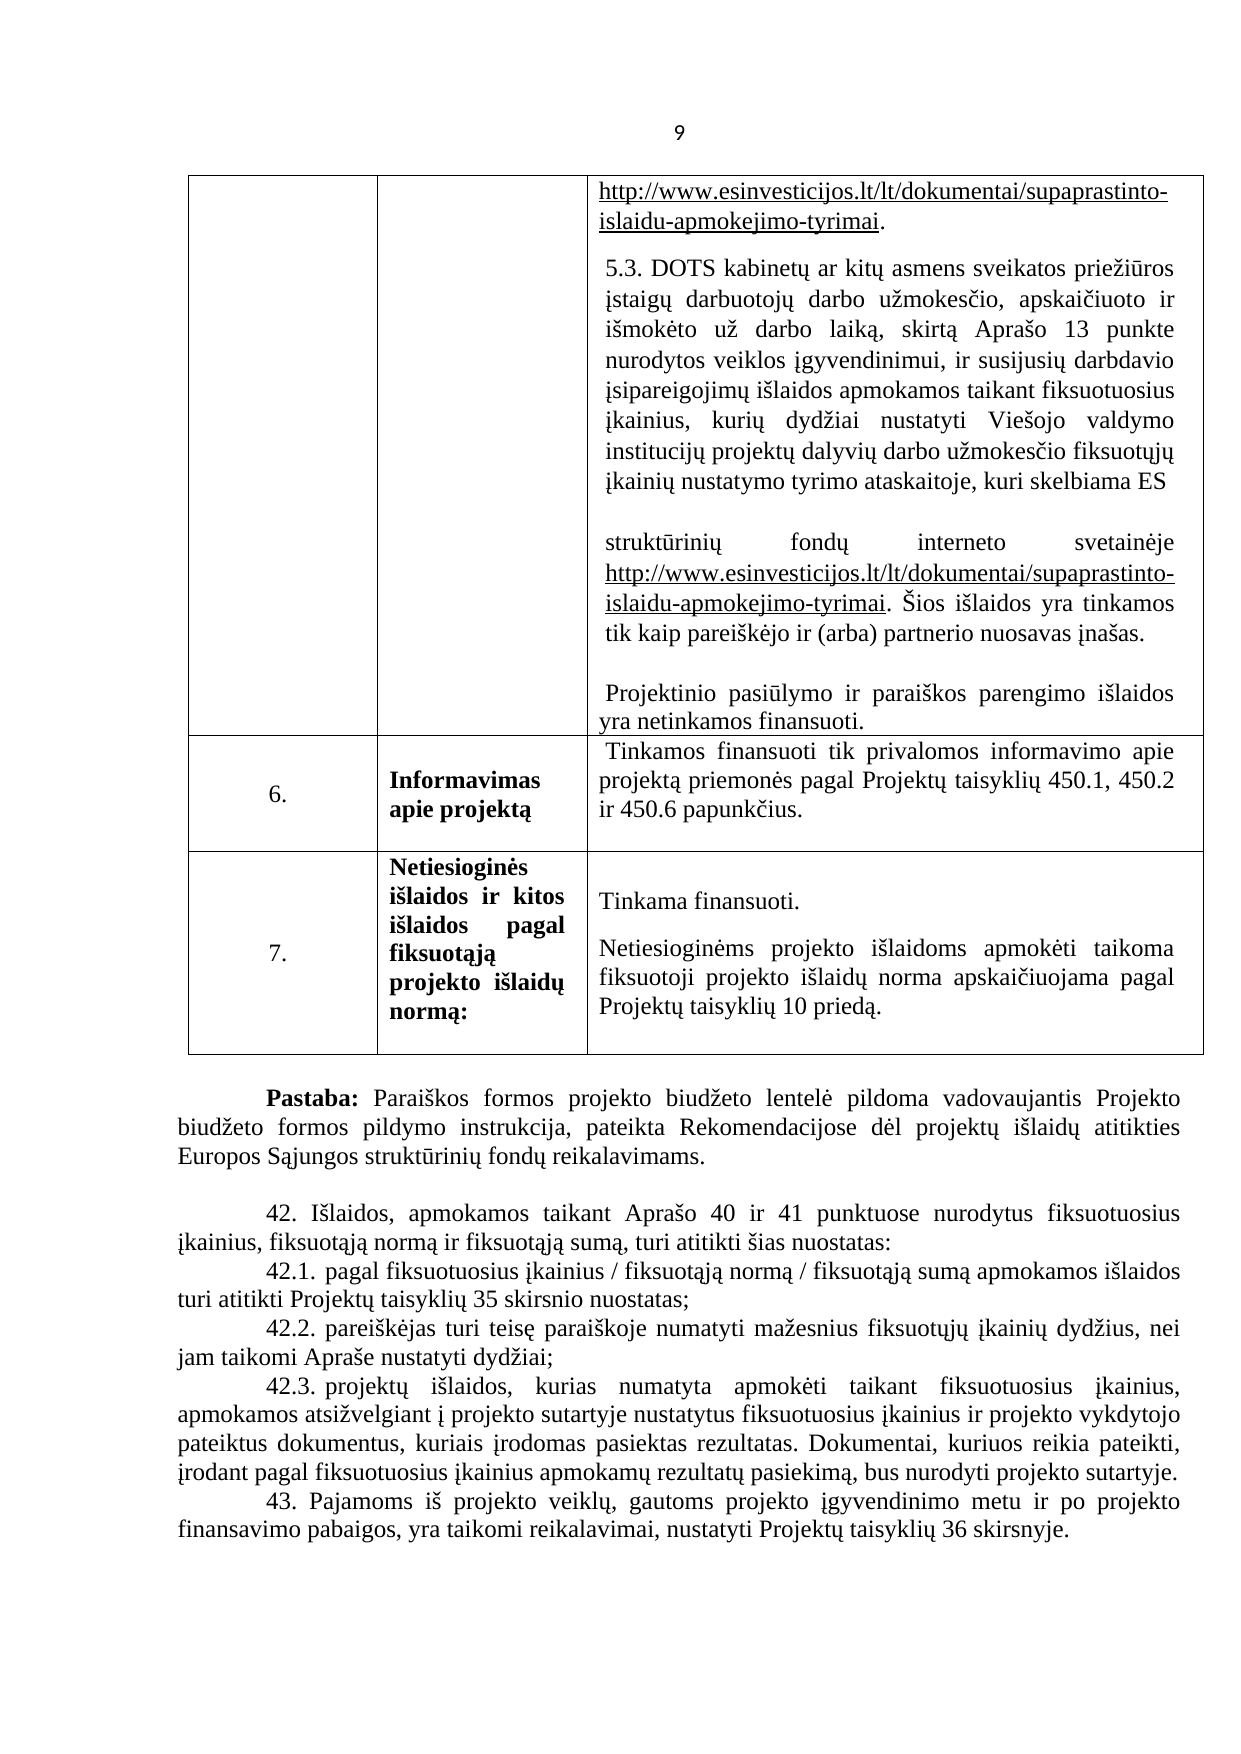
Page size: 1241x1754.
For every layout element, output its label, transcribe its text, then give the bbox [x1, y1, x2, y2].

text Pastaba: Paraiškos formos projekto biudžeto lentelė pildoma vadovaujantis Projekto biudžeto formos pildymo instrukcija, pateikta Rekomendacijose dėl projektų išlaidų atitikties Europos Sąjungos struktūrinių fondų reikalavimams. [177, 1083, 1181, 1169]
table_cell Netiesioginės išlaidos ir kitos išlaidos pagal fiksuotąją projekto išlaidų normą: [378, 852, 587, 1053]
text 42.1. pagal fiksuotuosius įkainius / fiksuotąją normą / fiksuotąją sumą apmokamos išlaidos turi atitikti Projektų taisyklių 35 skirsnio nuostatas; [177, 1256, 1181, 1313]
table_cell Informavimas apie projektą [378, 736, 587, 851]
table_cell Tinkamos finansuoti tik privalomos informavimo apie projektą priemonės pagal Projektų taisyklių 450.1, 450.2 ir 450.6 papunkčius. [588, 736, 1203, 851]
text 42.3. projektų išlaidos, kurias numatyta apmokėti taikant fiksuotuosius įkainius, apmokamos atsižvelgiant į projekto sutartyje nustatytus fiksuotuosius įkainius ir projekto vykdytojo pateiktus dokumentus, kuriais įrodomas pasiektas rezultatas. Dokumentai, kuriuos reikia pateikti, įrodant pagal fiksuotuosius įkainius apmokamų rezultatų pasiekimą, bus nurodyti projekto sutartyje. [177, 1371, 1181, 1486]
table_cell 7. [189, 852, 377, 1053]
text 43. Pajamoms iš projekto veiklų, gautoms projekto įgyvendinimo metu ir po projekto finansavimo pabaigos, yra taikomi reikalavimai, nustatyti Projektų taisyklių 36 skirsnyje. [177, 1486, 1181, 1543]
table_cell Tinkama finansuoti. Netiesioginėms projekto išlaidoms apmokėti taikoma fiksuotoji projekto išlaidų norma apskaičiuojama pagal Projektų taisyklių 10 priedą. [588, 852, 1203, 1053]
text 42.2. pareiškėjas turi teisę paraiškoje numatyti mažesnius fiksuotųjų įkainių dydžius, nei jam taikomi Apraše nustatyti dydžiai; [177, 1313, 1181, 1371]
table_cell [189, 176, 377, 735]
table_cell 6. [189, 736, 377, 851]
table_cell [378, 176, 587, 735]
text 42. Išlaidos, apmokamos taikant Aprašo 40 ir 41 punktuose nurodytus fiksuotuosius įkainius, fiksuotąją normą ir fiksuotąją sumą, turi atitikti šias nuostatas: [177, 1198, 1181, 1256]
table_cell http://www.esinvesticijos.lt/lt/dokumentai/supaprastinto-islaidu-apmokejimo-tyrimai. 5.3. DOTS kabinetų ar kitų asmens sveikatos priežiūros įstaigų darbuotojų darbo užmokesčio, apskaičiuoto ir išmokėto už darbo laiką, skirtą Aprašo 13 punkte nurodytos veiklos įgyvendinimui, ir susijusių darbdavio įsipareigojimų išlaidos apmokamos taikant fiksuotuosius įkainius, kurių dydžiai nustatyti Viešojo valdymo institucijų projektų dalyvių darbo užmokesčio fiksuotųjų įkainių nustatymo tyrimo ataskaitoje, kuri skelbiama ES struktūrinių fondų interneto svetainėje http://www.esinvesticijos.lt/lt/dokumentai/supaprastinto-islaidu-apmokejimo-tyrimai. Šios išlaidos yra tinkamos tik kaip pareiškėjo ir (arba) partnerio nuosavas įnašas. Projektinio pasiūlymo ir paraiškos parengimo išlaidos yra netinkamos finansuoti. [588, 176, 1203, 735]
